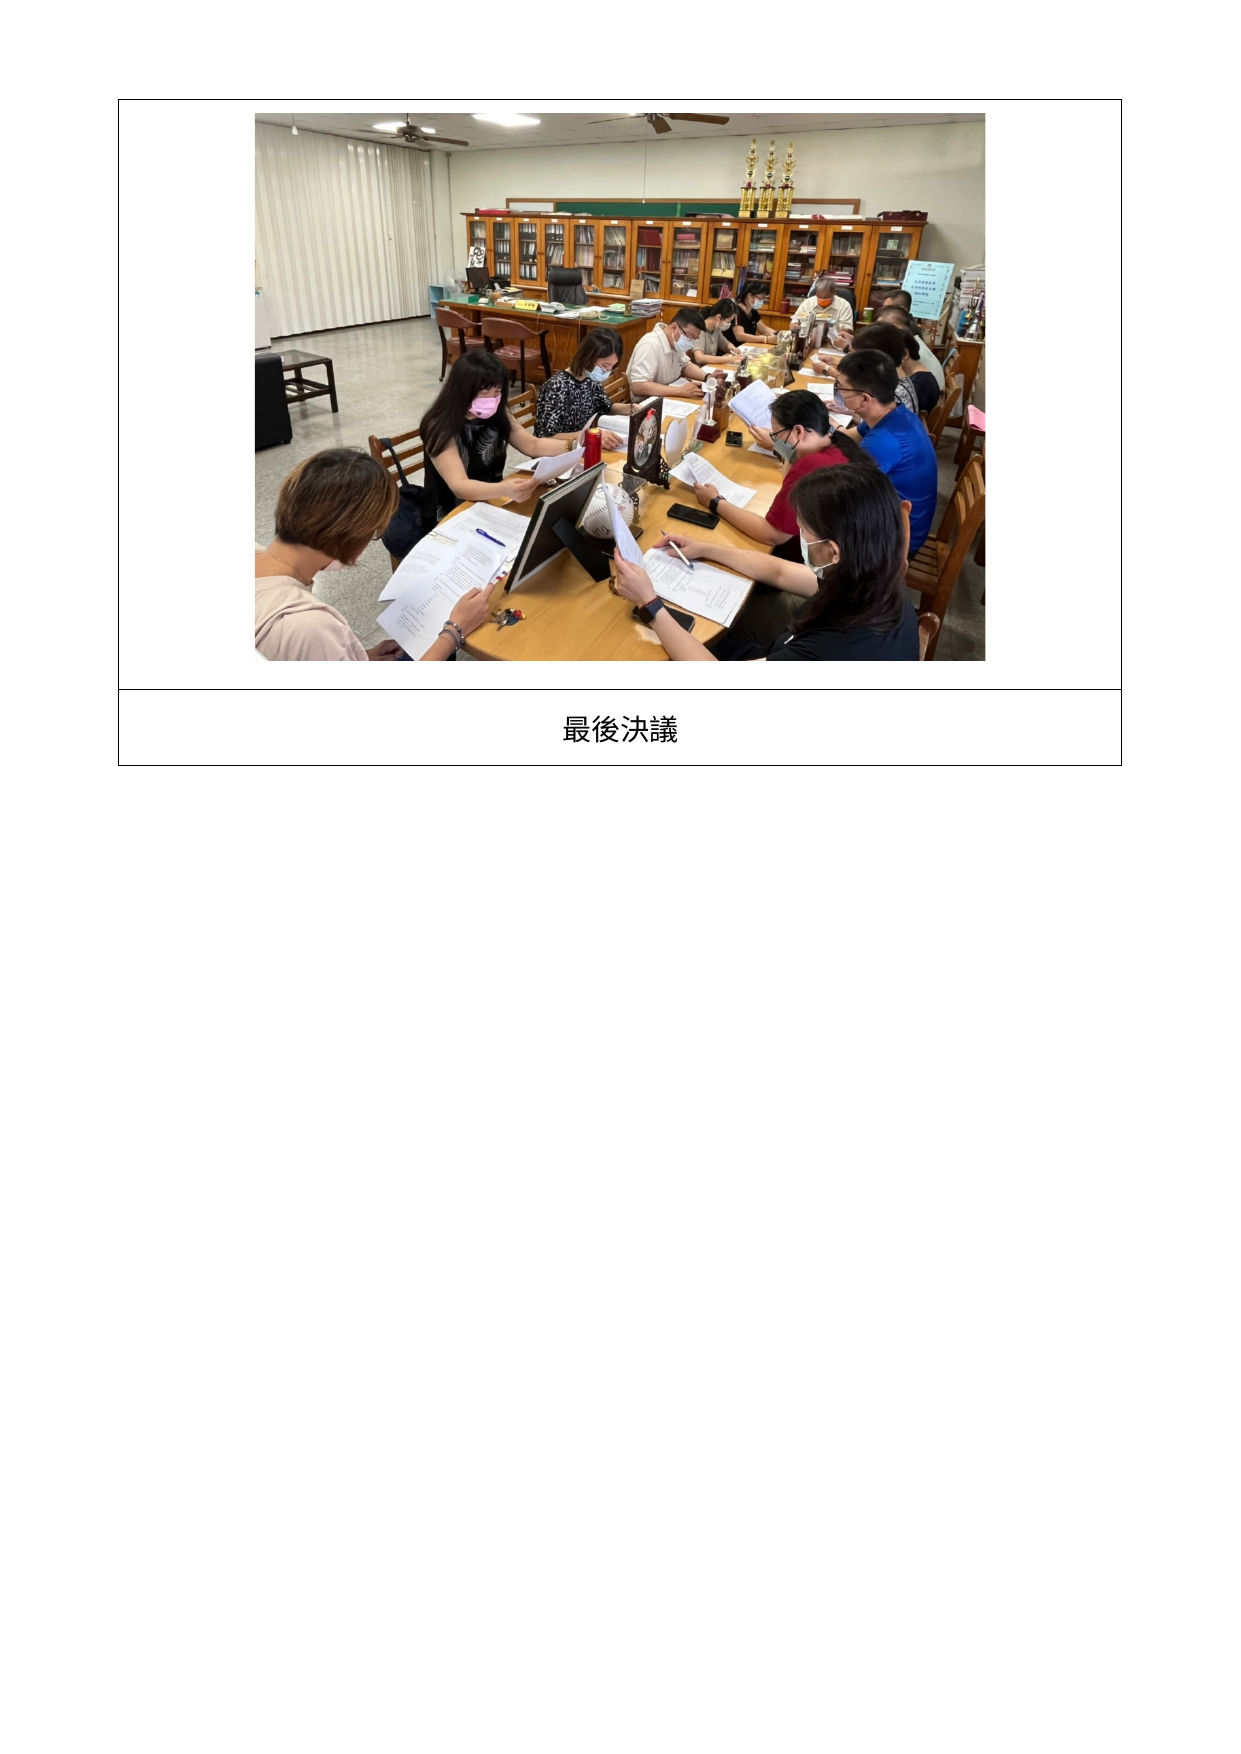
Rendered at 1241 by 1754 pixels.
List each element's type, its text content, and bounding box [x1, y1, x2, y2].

picture [254, 113, 986, 661]
table_cell [119, 100, 1121, 689]
table_cell 最後決議 [119, 690, 1121, 765]
